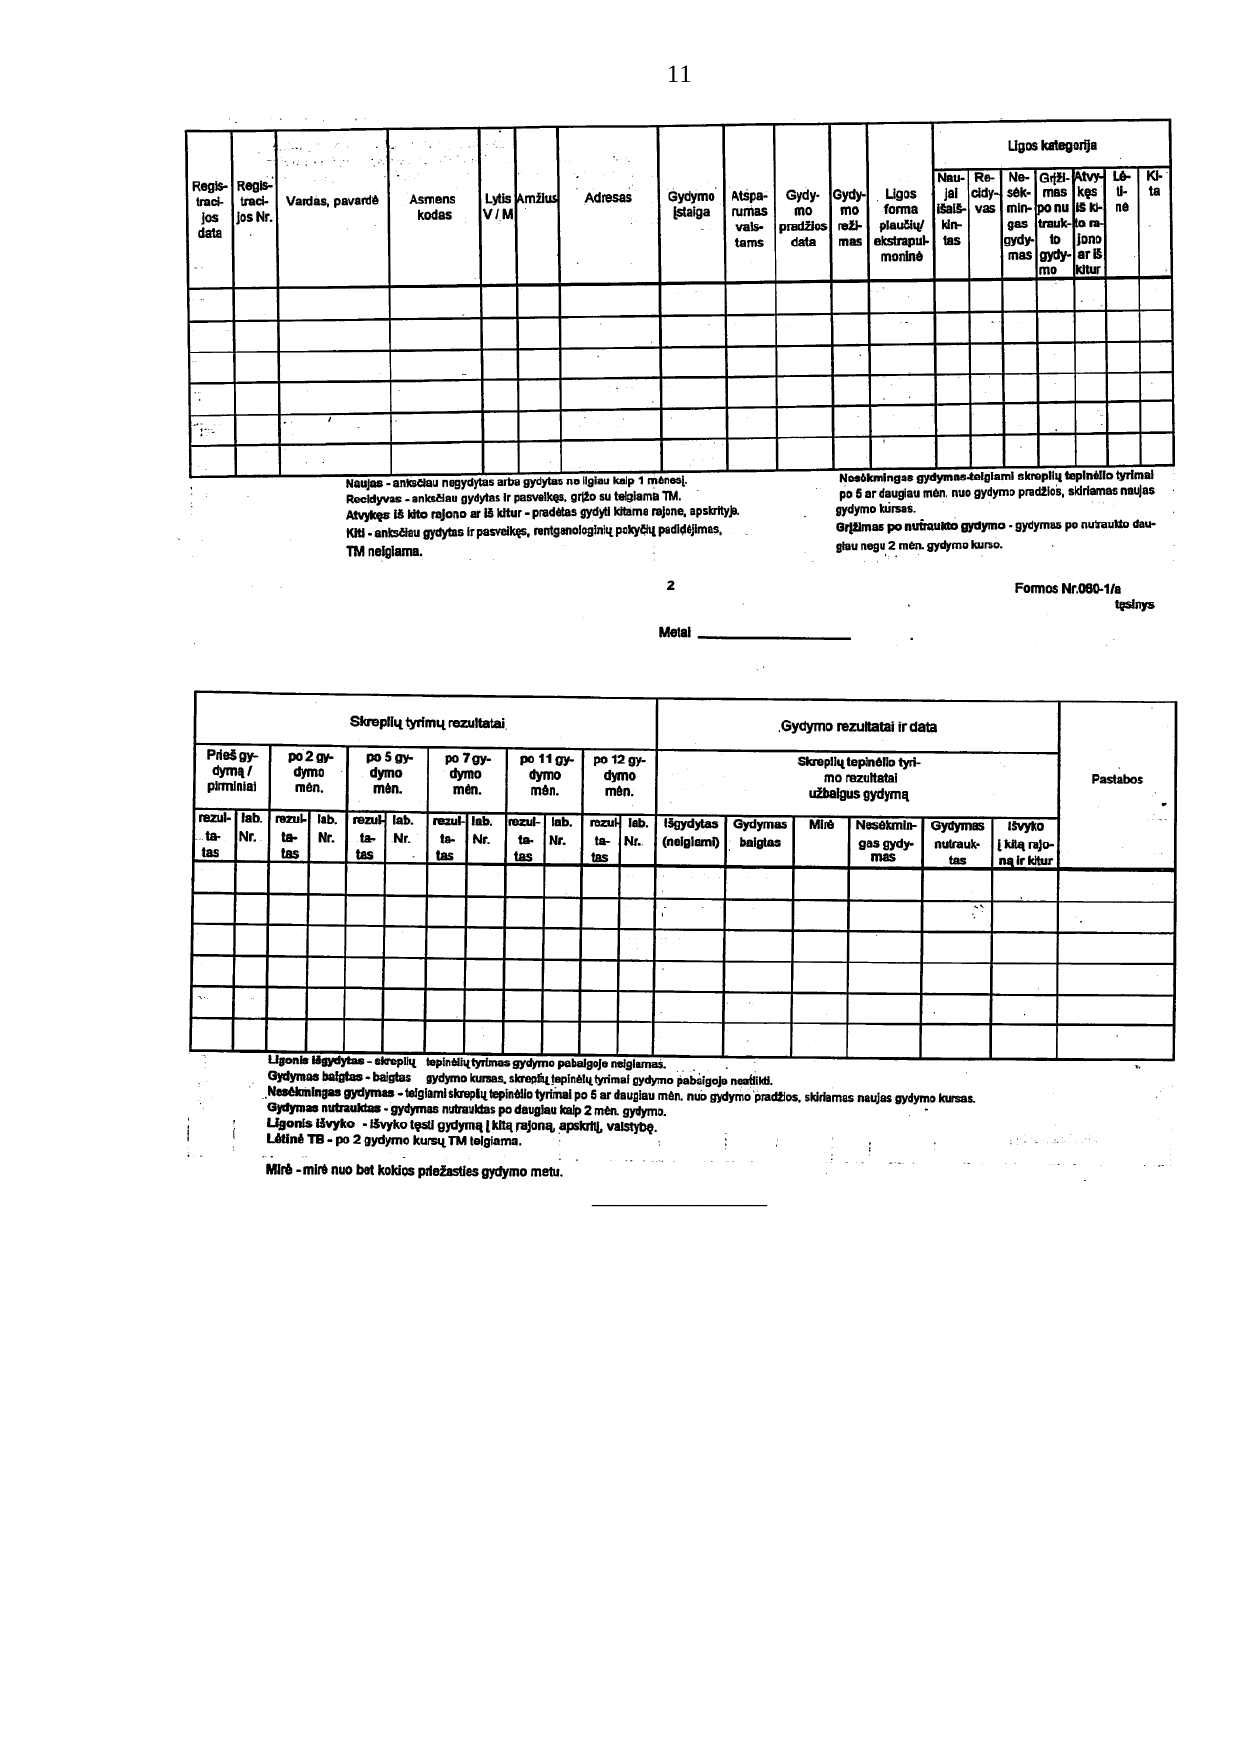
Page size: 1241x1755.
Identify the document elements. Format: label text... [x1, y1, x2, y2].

text ______________ [177, 1181, 1181, 1209]
